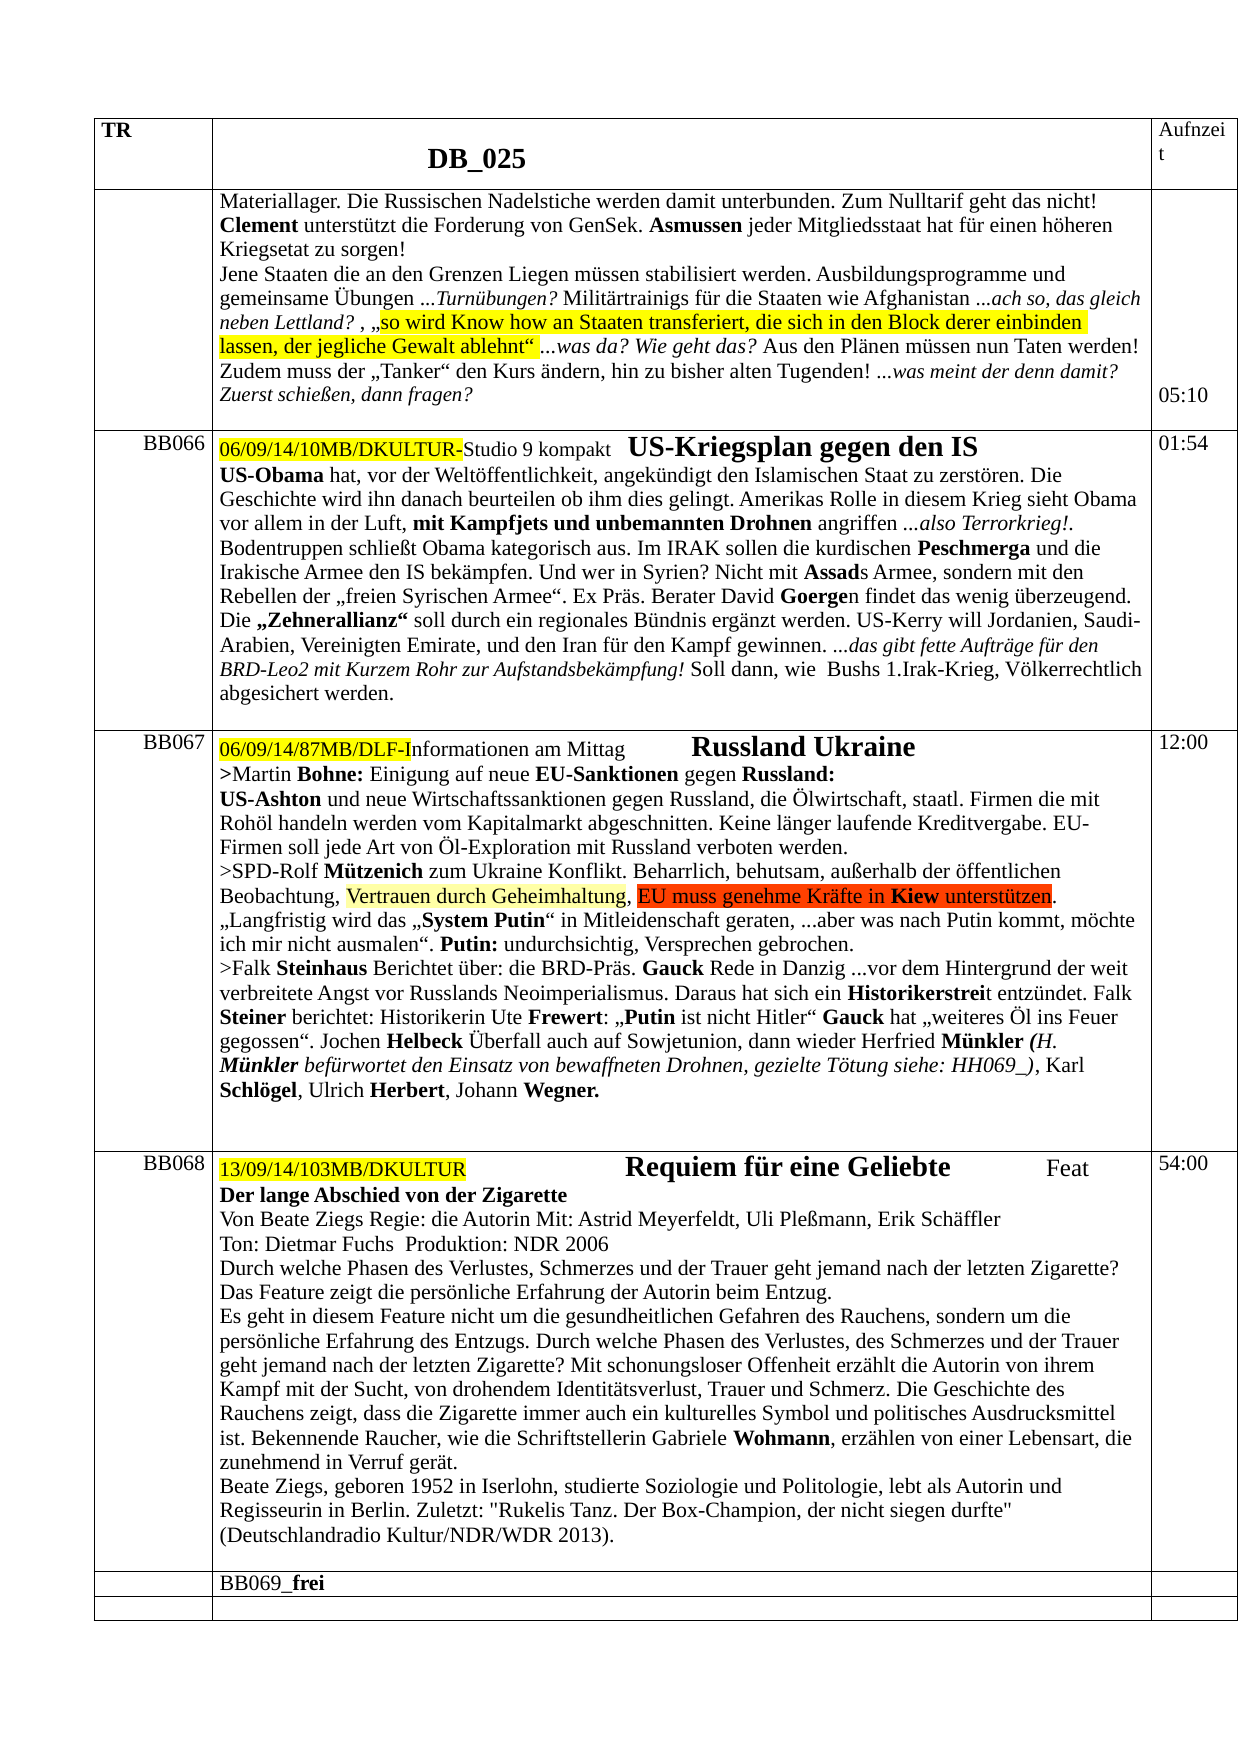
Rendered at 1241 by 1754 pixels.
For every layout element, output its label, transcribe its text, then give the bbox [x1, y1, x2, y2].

table_cell [95, 190, 212, 430]
table_header Aufnzeit [1152, 119, 1237, 189]
table_cell [213, 1597, 1151, 1620]
table_cell 54:00 [1152, 1152, 1237, 1571]
table_cell BB066 [95, 431, 212, 730]
table_cell [95, 1597, 212, 1620]
table_cell [95, 1572, 212, 1596]
table_cell 06/09/14/87MB/DLF-Informationen am Mittag Russland Ukraine >Martin Bohne: Einigung auf neue EU-Sanktionen gegen Russland: US-Ashton und neue Wirtschaftssanktionen gegen Russland, die Ölwirtschaft, staatl. Firmen die mit Rohöl handeln werden vom Kapitalmarkt abgeschnitten. Keine länger laufende Kreditvergabe. EU-Firmen soll jede Art von Öl-Exploration mit Russland verboten werden. >SPD-Rolf Mützenich zum Ukraine Konflikt. Beharrlich, behutsam, außerhalb der öffentlichen Beobachtung, Vertrauen durch Geheimhaltung, EU muss genehme Kräfte in Kiew unterstützen. „Langfristig wird das „System Putin“ in Mitleidenschaft geraten, ...aber was nach Putin kommt, möchte ich mir nicht ausmalen“. Putin: undurchsichtig, Versprechen gebrochen. >Falk Steinhaus Berichtet über: die BRD-Präs. Gauck Rede in Danzig ...vor dem Hintergrund der weit verbreitete Angst vor Russlands Neoimperialismus. Daraus hat sich ein Historikerstreit entzündet. Falk Steiner berichtet: Historikerin Ute Frewert: „Putin ist nicht Hitler“ Gauck hat „weiteres Öl ins Feuer gegossen“. Jochen Helbeck Überfall auch auf Sowjetunion, dann wieder Herfried Münkler (H. Münkler befürwortet den Einsatz von bewaffneten Drohnen, gezielte Tötung siehe: HH069_), Karl Schlögel, Ulrich Herbert, Johann Wegner. [213, 731, 1151, 1151]
table_cell [1152, 1572, 1237, 1596]
table_cell 01:54 [1152, 431, 1237, 730]
table_cell [1152, 1597, 1237, 1620]
table_header DB_025 [213, 119, 1151, 189]
table_cell BB067 [95, 731, 212, 1151]
table_cell BB069_frei [213, 1572, 1151, 1596]
table_header TR [95, 119, 212, 189]
table_cell 12:00 [1152, 731, 1237, 1151]
table_cell 05:10 [1152, 190, 1237, 430]
table_cell Materiallager. Die Russischen Nadelstiche werden damit unterbunden. Zum Nulltarif geht das nicht! Clement unterstützt die Forderung von GenSek. Asmussen jeder Mitgliedsstaat hat für einen höheren Kriegsetat zu sorgen! Jene Staaten die an den Grenzen Liegen müssen stabilisiert werden. Ausbildungsprogramme und gemeinsame Übungen ...Turnübungen? Militärtrainigs für die Staaten wie Afghanistan ...ach so, das gleich neben Lettland? , „so wird Know how an Staaten transferiert, die sich in den Block derer einbinden lassen, der jegliche Gewalt ablehnt“ ...was da? Wie geht das? Aus den Plänen müssen nun Taten werden! Zudem muss der „Tanker“ den Kurs ändern, hin zu bisher alten Tugenden! ...was meint der denn damit? Zuerst schießen, dann fragen? [213, 190, 1151, 430]
table_cell 06/09/14/10MB/DKULTUR-Studio 9 kompakt US-Kriegsplan gegen den IS US-Obama hat, vor der Weltöffentlichkeit, angekündigt den Islamischen Staat zu zerstören. Die Geschichte wird ihn danach beurteilen ob ihm dies gelingt. Amerikas Rolle in diesem Krieg sieht Obama vor allem in der Luft, mit Kampfjets und unbemannten Drohnen angriffen ...also Terrorkrieg!. Bodentruppen schließt Obama kategorisch aus. Im IRAK sollen die kurdischen Peschmerga und die Irakische Armee den IS bekämpfen. Und wer in Syrien? Nicht mit Assads Armee, sondern mit den Rebellen der „freien Syrischen Armee“. Ex Präs. Berater David Goergen findet das wenig überzeugend. Die „Zehnerallianz“ soll durch ein regionales Bündnis ergänzt werden. US-Kerry will Jordanien, Saudi-Arabien, Vereinigten Emirate, und den Iran für den Kampf gewinnen. ...das gibt fette Aufträge für den BRD-Leo2 mit Kurzem Rohr zur Aufstandsbekämpfung! Soll dann, wie Bushs 1.Irak-Krieg, Völkerrechtlich abgesichert werden. [213, 431, 1151, 730]
table_cell 13/09/14/103MB/DKULTUR Requiem für eine Geliebte Feat Der lange Abschied von der Zigarette Von Beate Ziegs Regie: die Autorin Mit: Astrid Meyerfeldt, Uli Pleßmann, Erik Schäffler Ton: Dietmar Fuchs Produktion: NDR 2006 Durch welche Phasen des Verlustes, Schmerzes und der Trauer geht jemand nach der letzten Zigarette? Das Feature zeigt die persönliche Erfahrung der Autorin beim Entzug. Es geht in diesem Feature nicht um die gesundheitlichen Gefahren des Rauchens, sondern um die persönliche Erfahrung des Entzugs. Durch welche Phasen des Verlustes, des Schmerzes und der Trauer geht jemand nach der letzten Zigarette? Mit schonungsloser Offenheit erzählt die Autorin von ihrem Kampf mit der Sucht, von drohendem Identitätsverlust, Trauer und Schmerz. Die Geschichte des Rauchens zeigt, dass die Zigarette immer auch ein kulturelles Symbol und politisches Ausdrucksmittel ist. Bekennende Raucher, wie die Schriftstellerin Gabriele Wohmann, erzählen von einer Lebensart, die zunehmend in Verruf gerät. Beate Ziegs, geboren 1952 in Iserlohn, studierte Soziologie und Politologie, lebt als Autorin und Regisseurin in Berlin. Zuletzt: "Rukelis Tanz. Der Box-Champion, der nicht siegen durfte" (Deutschlandradio Kultur/NDR/WDR 2013). [213, 1152, 1151, 1571]
table_cell BB068 [95, 1152, 212, 1571]
